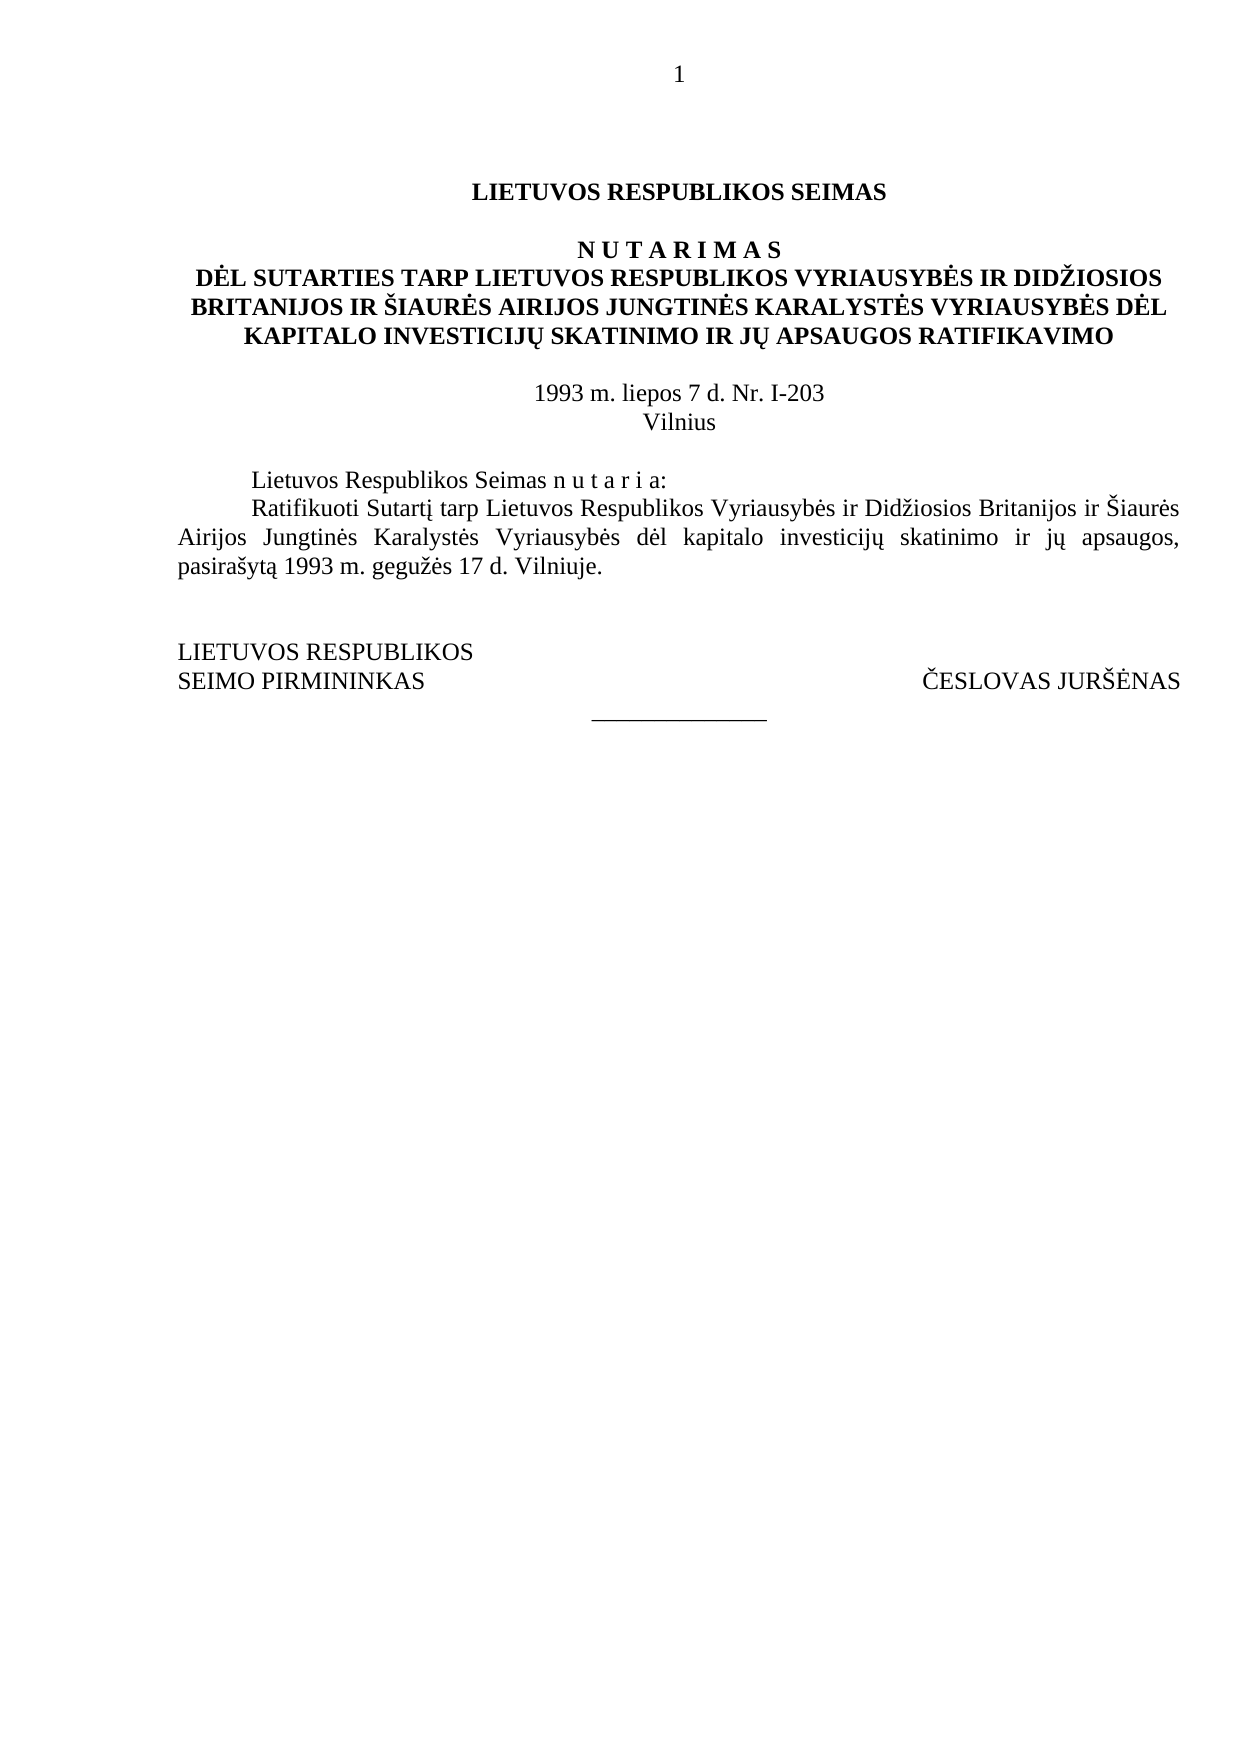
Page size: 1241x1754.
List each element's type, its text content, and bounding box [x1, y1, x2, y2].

text DĖL SUTARTIES TARP LIETUVOS RESPUBLIKOS VYRIAUSYBĖS IR DIDŽIOSIOS BRITANIJOS IR ŠIAURĖS AIRIJOS JUNGTINĖS KARALYSTĖS VYRIAUSYBĖS DĖL KAPITALO INVESTICIJŲ SKATINIMO IR JŲ APSAUGOS RATIFIKAVIMO [177, 263, 1181, 350]
text LIETUVOS RESPUBLIKOS [177, 637, 1181, 666]
text SEIMO PIRMININKAS ČESLOVAS JURŠĖNAS [177, 666, 1181, 695]
text LIETUVOS RESPUBLIKOS SEIMAS [177, 177, 1181, 206]
text Vilnius [177, 407, 1181, 436]
text Ratifikuoti Sutartį tarp Lietuvos Respublikos Vyriausybės ir Didžiosios Britanijos ir Šiaurės Airijos Jungtinės Karalystės Vyriausybės dėl kapitalo investicijų skatinimo ir jų apsaugos, pasirašytą 1993 m. gegužės 17 d. Vilniuje. [177, 493, 1181, 580]
text 1993 m. liepos 7 d. Nr. I-203 [177, 378, 1181, 407]
text ______________ [177, 695, 1181, 723]
text N U T A R I M A S [177, 235, 1181, 263]
text Lietuvos Respublikos Seimas nutaria: [177, 465, 1181, 493]
